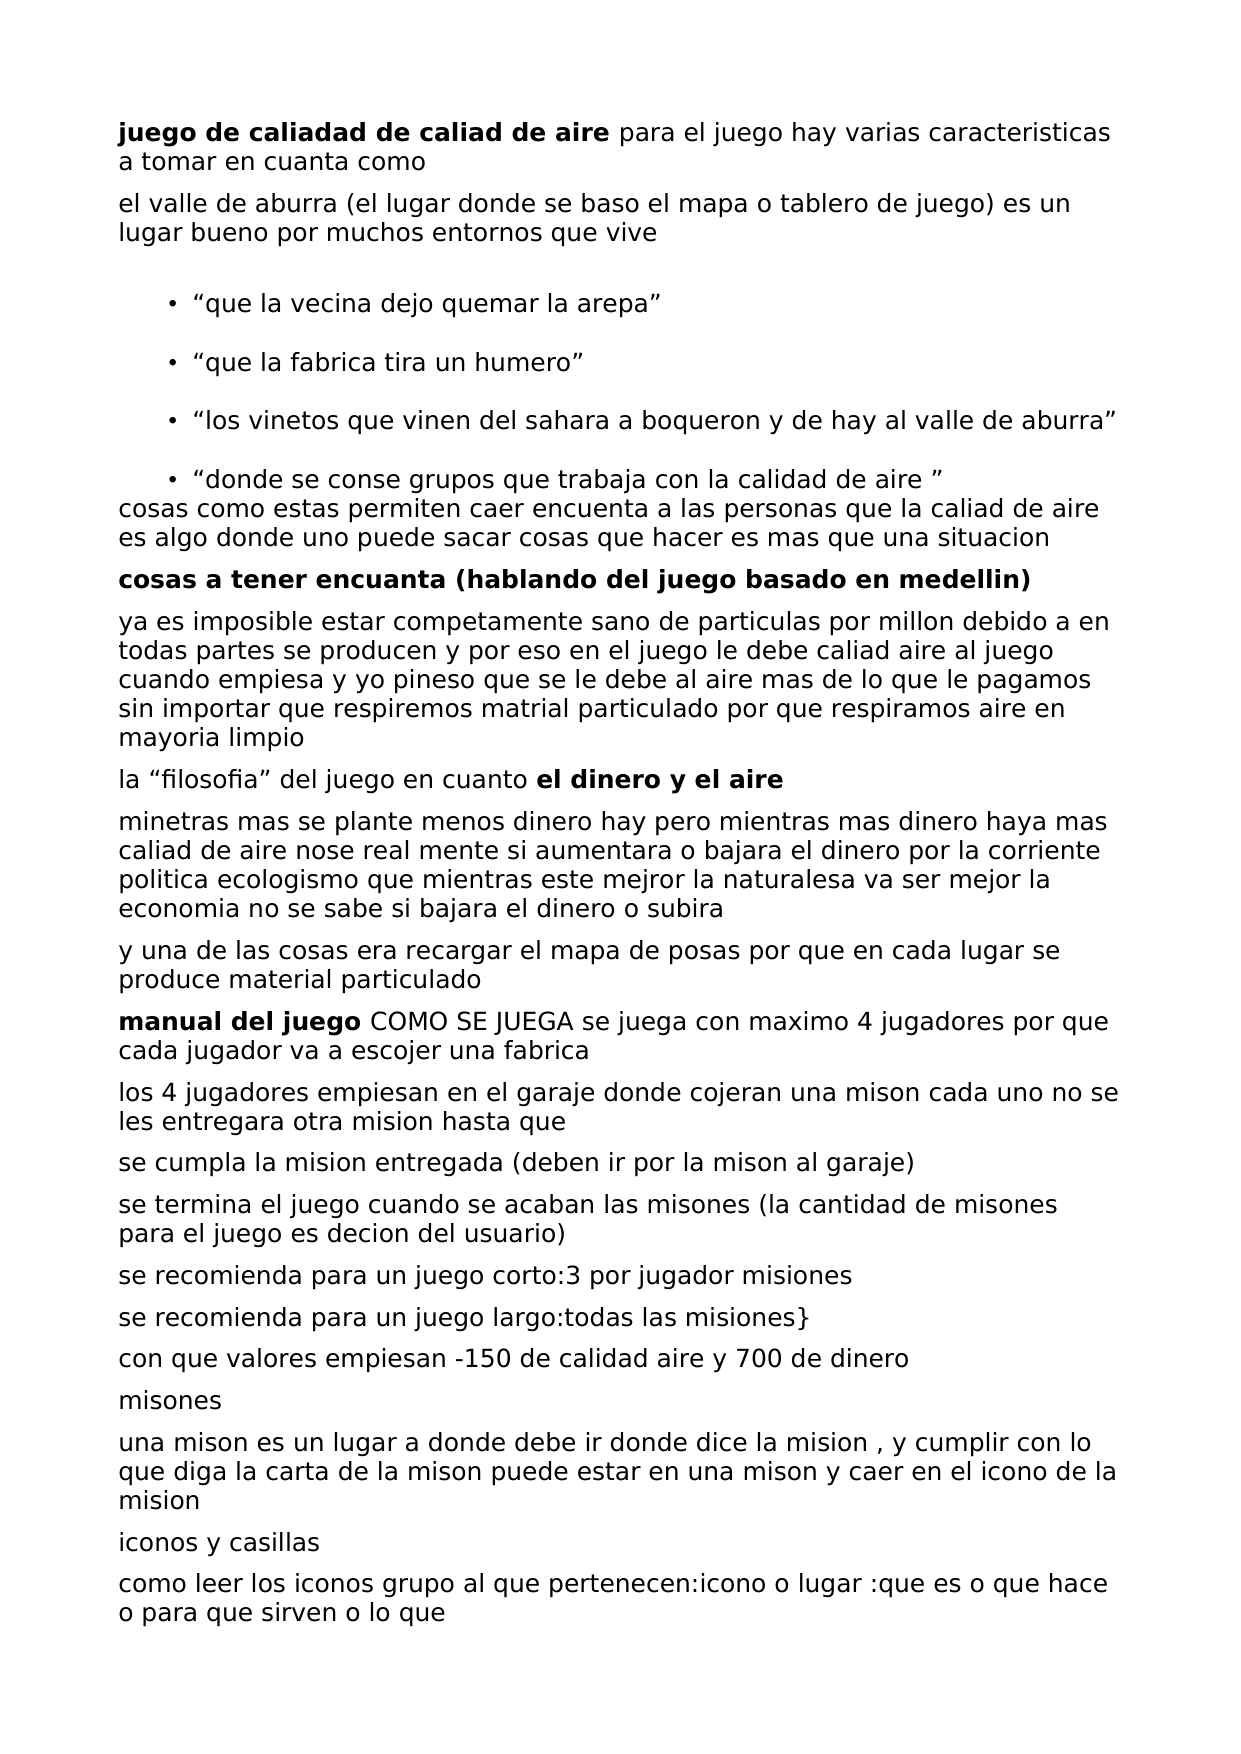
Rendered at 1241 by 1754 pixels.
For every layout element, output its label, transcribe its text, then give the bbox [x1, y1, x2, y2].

text cosas a tener encuanta (hablando del juego basado en medellin) [118, 565, 1122, 594]
text se cumpla la mision entregada (deben ir por la mison al garaje) [118, 1148, 1122, 1178]
text con que valores empiesan -150 de calidad aire y 700 de dinero [118, 1344, 1122, 1373]
text el valle de aburra (el lugar donde se baso el mapa o tablero de juego) es un lugar bueno por muchos entornos que vive [118, 189, 1122, 247]
text una mison es un lugar a donde debe ir donde dice la mision , y cumplir con lo que diga la carta de la mison puede estar en una mison y caer en el icono de la mision [118, 1428, 1122, 1515]
text misones [118, 1386, 1122, 1415]
text la “filosofia” del juego en cuanto el dinero y el aire [118, 765, 1122, 794]
text juego de caliadad de caliad de aire para el juego hay varias caracteristicas a tomar en cuanta como [118, 118, 1122, 176]
text los 4 jugadores empiesan en el garaje donde cojeran una mison cada uno no se les entregara otra mision hasta que [118, 1078, 1122, 1136]
text y una de las cosas era recargar el mapa de posas por que en cada lugar se produce material particulado [118, 936, 1122, 994]
list “donde se conse grupos que trabaja con la calidad de aire ” [177, 465, 1122, 494]
list “que la vecina dejo quemar la arepa” [177, 289, 1122, 318]
text se termina el juego cuando se acaban las misones (la cantidad de misones para el juego es decion del usuario) [118, 1190, 1122, 1248]
text cosas como estas permiten caer encuenta a las personas que la caliad de aire es algo donde uno puede sacar cosas que hacer es mas que una situacion [118, 494, 1122, 553]
text como leer los iconos grupo al que pertenecen:icono o lugar :que es o que hace o para que sirven o lo que [118, 1569, 1122, 1628]
text minetras mas se plante menos dinero hay pero mientras mas dinero haya mas caliad de aire nose real mente si aumentara o bajara el dinero por la corriente politica ecologismo que mientras este mejror la naturalesa va ser mejor la economia no se sabe si bajara el dinero o subira [118, 807, 1122, 923]
list “que la fabrica tira un humero” [177, 348, 1122, 377]
text se recomienda para un juego corto:3 por jugador misiones [118, 1261, 1122, 1290]
text manual del juego COMO SE JUEGA se juega con maximo 4 jugadores por que cada jugador va a escojer una fabrica [118, 1007, 1122, 1065]
text se recomienda para un juego largo:todas las misiones} [118, 1303, 1122, 1332]
text iconos y casillas [118, 1528, 1122, 1557]
list “los vinetos que vinen del sahara a boqueron y de hay al valle de aburra” [177, 407, 1122, 436]
text ya es imposible estar competamente sano de particulas por millon debido a en todas partes se producen y por eso en el juego le debe caliad aire al juego cuando empiesa y yo pineso que se le debe al aire mas de lo que le pagamos sin importar que respiremos matrial particulado por que respiramos aire en mayoria limpio [118, 607, 1122, 753]
